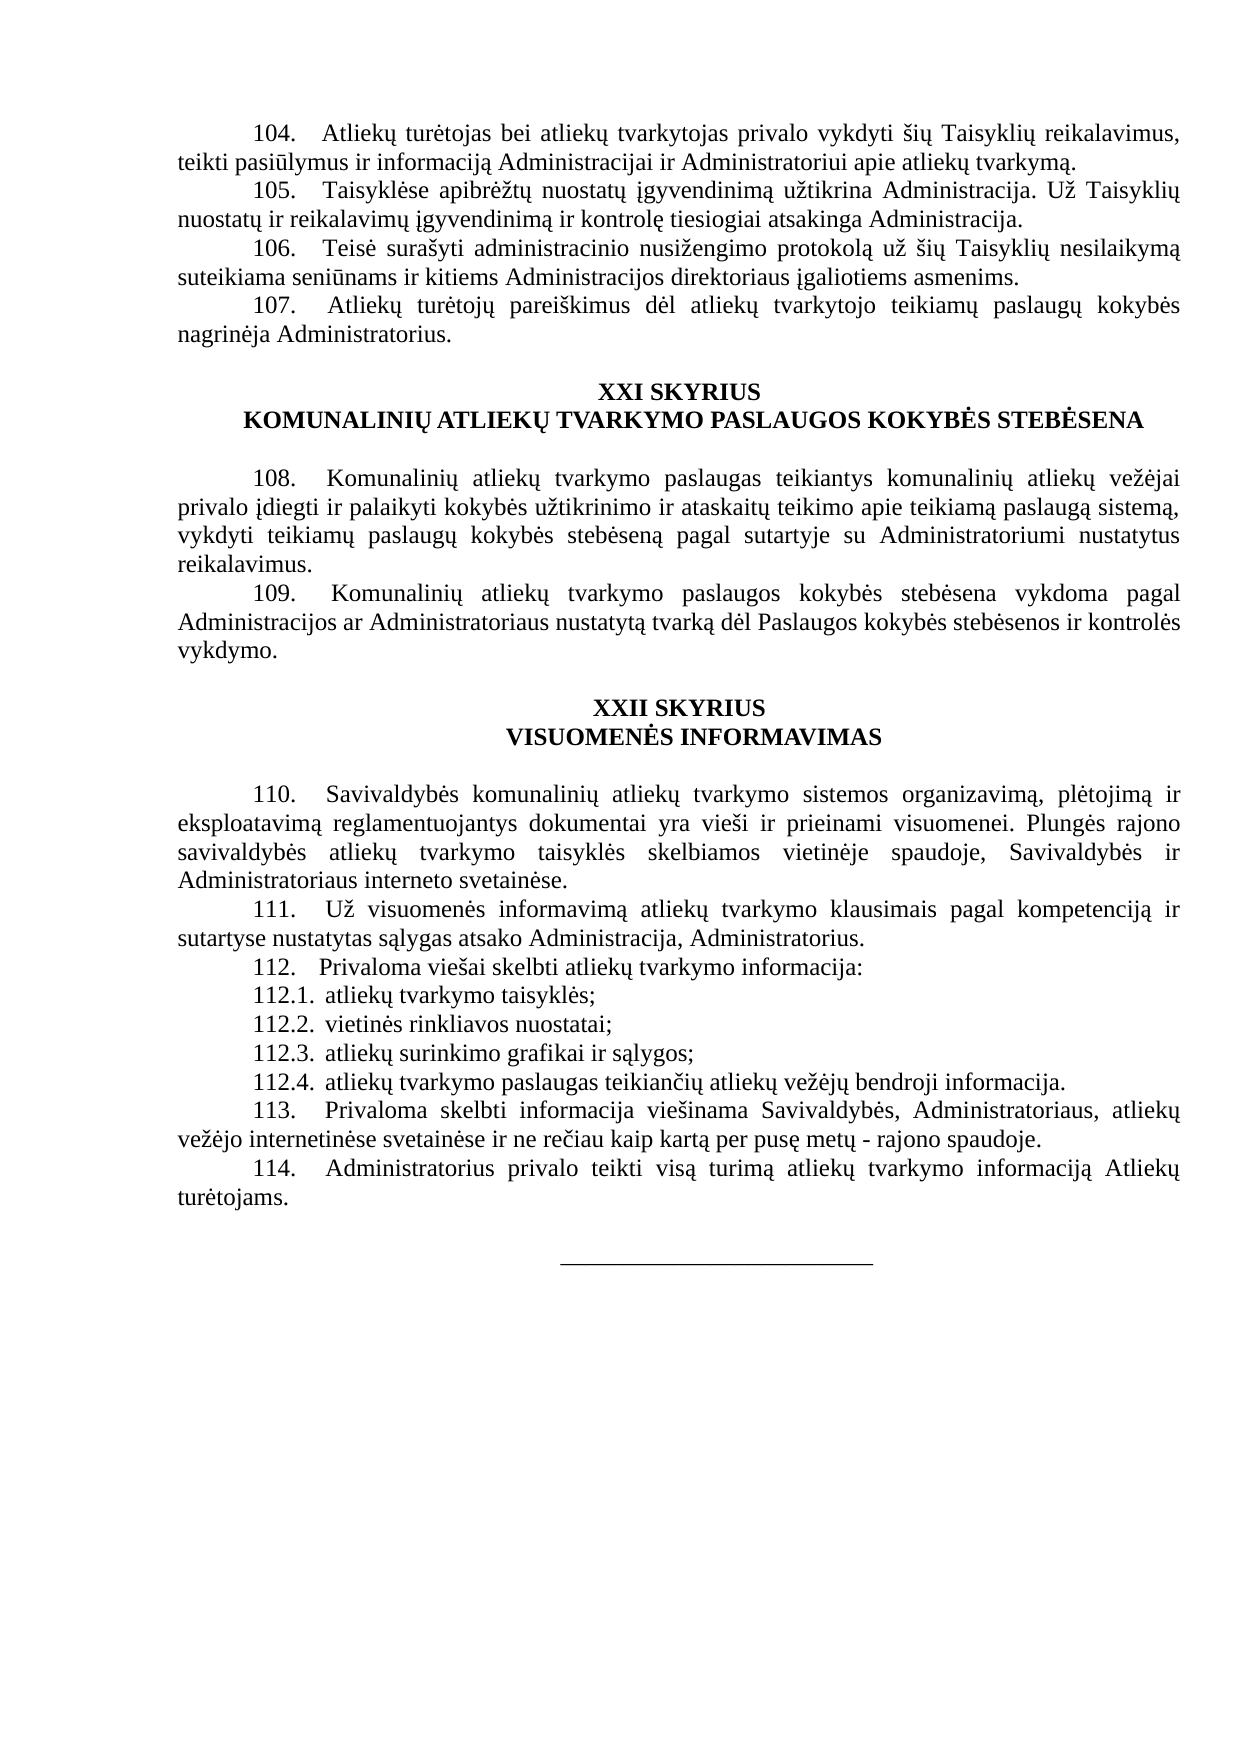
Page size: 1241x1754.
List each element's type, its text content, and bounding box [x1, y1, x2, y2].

text XXI SKYRIUS [177, 377, 1181, 406]
text 114. Administratorius privalo teikti visą turimą atliekų tvarkymo informaciją Atliekų turėtojams. [177, 1153, 1181, 1211]
text 112.3. atliekų surinkimo grafikai ir sąlygos; [177, 1038, 1181, 1067]
text VISUOMENĖS INFORMAVIMAS [215, 722, 1173, 751]
text 107. Atliekų turėtojų pareiškimus dėl atliekų tvarkytojo teikiamų paslaugų kokybės nagrinėja Administratorius. [177, 291, 1181, 348]
text 112.1. atliekų tvarkymo taisyklės; [177, 981, 1181, 1009]
text 110. Savivaldybės komunalinių atliekų tvarkymo sistemos organizavimą, plėtojimą ir eksploatavimą reglamentuojantys dokumentai yra vieši ir prieinami visuomenei. Plungės rajono savivaldybės atliekų tvarkymo taisyklės skelbiamos vietinėje spaudoje, Savivaldybės ir Administratoriaus interneto svetainėse. [177, 779, 1181, 894]
text 109. Komunalinių atliekų tvarkymo paslaugos kokybės stebėsena vykdoma pagal Administracijos ar Administratoriaus nustatytą tvarką dėl Paslaugos kokybės stebėsenos ir kontrolės vykdymo. [177, 578, 1181, 664]
text 108. Komunalinių atliekų tvarkymo paslaugas teikiantys komunalinių atliekų vežėjai privalo įdiegti ir palaikyti kokybės užtikrinimo ir ataskaitų teikimo apie teikiamą paslaugą sistemą, vykdyti teikiamų paslaugų kokybės stebėseną pagal sutartyje su Administratoriumi nustatytus reikalavimus. [177, 463, 1181, 578]
text 112.2. vietinės rinkliavos nuostatai; [177, 1009, 1181, 1038]
text 106. Teisė surašyti administracinio nusižengimo protokolą už šių Taisyklių nesilaikymą suteikiama seniūnams ir kitiems Administracijos direktoriaus įgaliotiems asmenims. [177, 233, 1181, 291]
text KOMUNALINIŲ ATLIEKŲ TVARKYMO PASLAUGOS KOKYBĖS STEBĖSENA [215, 406, 1173, 434]
text 113. Privaloma skelbti informacija viešinama Savivaldybės, Administratoriaus, atliekų vežėjo internetinėse svetainėse ir ne rečiau kaip kartą per pusę metų - rajono spaudoje. [177, 1096, 1181, 1153]
text XXII SKYRIUS [177, 693, 1181, 722]
text 111. Už visuomenės informavimą atliekų tvarkymo klausimais pagal kompetenciją ir sutartyse nustatytas sąlygas atsako Administracija, Administratorius. [177, 894, 1181, 952]
text 105. Taisyklėse apibrėžtų nuostatų įgyvendinimą užtikrina Administracija. Už Taisyklių nuostatų ir reikalavimų įgyvendinimą ir kontrolę tiesiogiai atsakinga Administracija. [177, 176, 1181, 233]
text _________________________ [177, 1239, 1181, 1268]
text 104. Atliekų turėtojas bei atliekų tvarkytojas privalo vykdyti šių Taisyklių reikalavimus, teikti pasiūlymus ir informaciją Administracijai ir Administratoriui apie atliekų tvarkymą. [177, 118, 1181, 176]
text 112. Privaloma viešai skelbti atliekų tvarkymo informacija: [177, 952, 1181, 981]
text 112.4. atliekų tvarkymo paslaugas teikiančių atliekų vežėjų bendroji informacija. [177, 1067, 1181, 1096]
